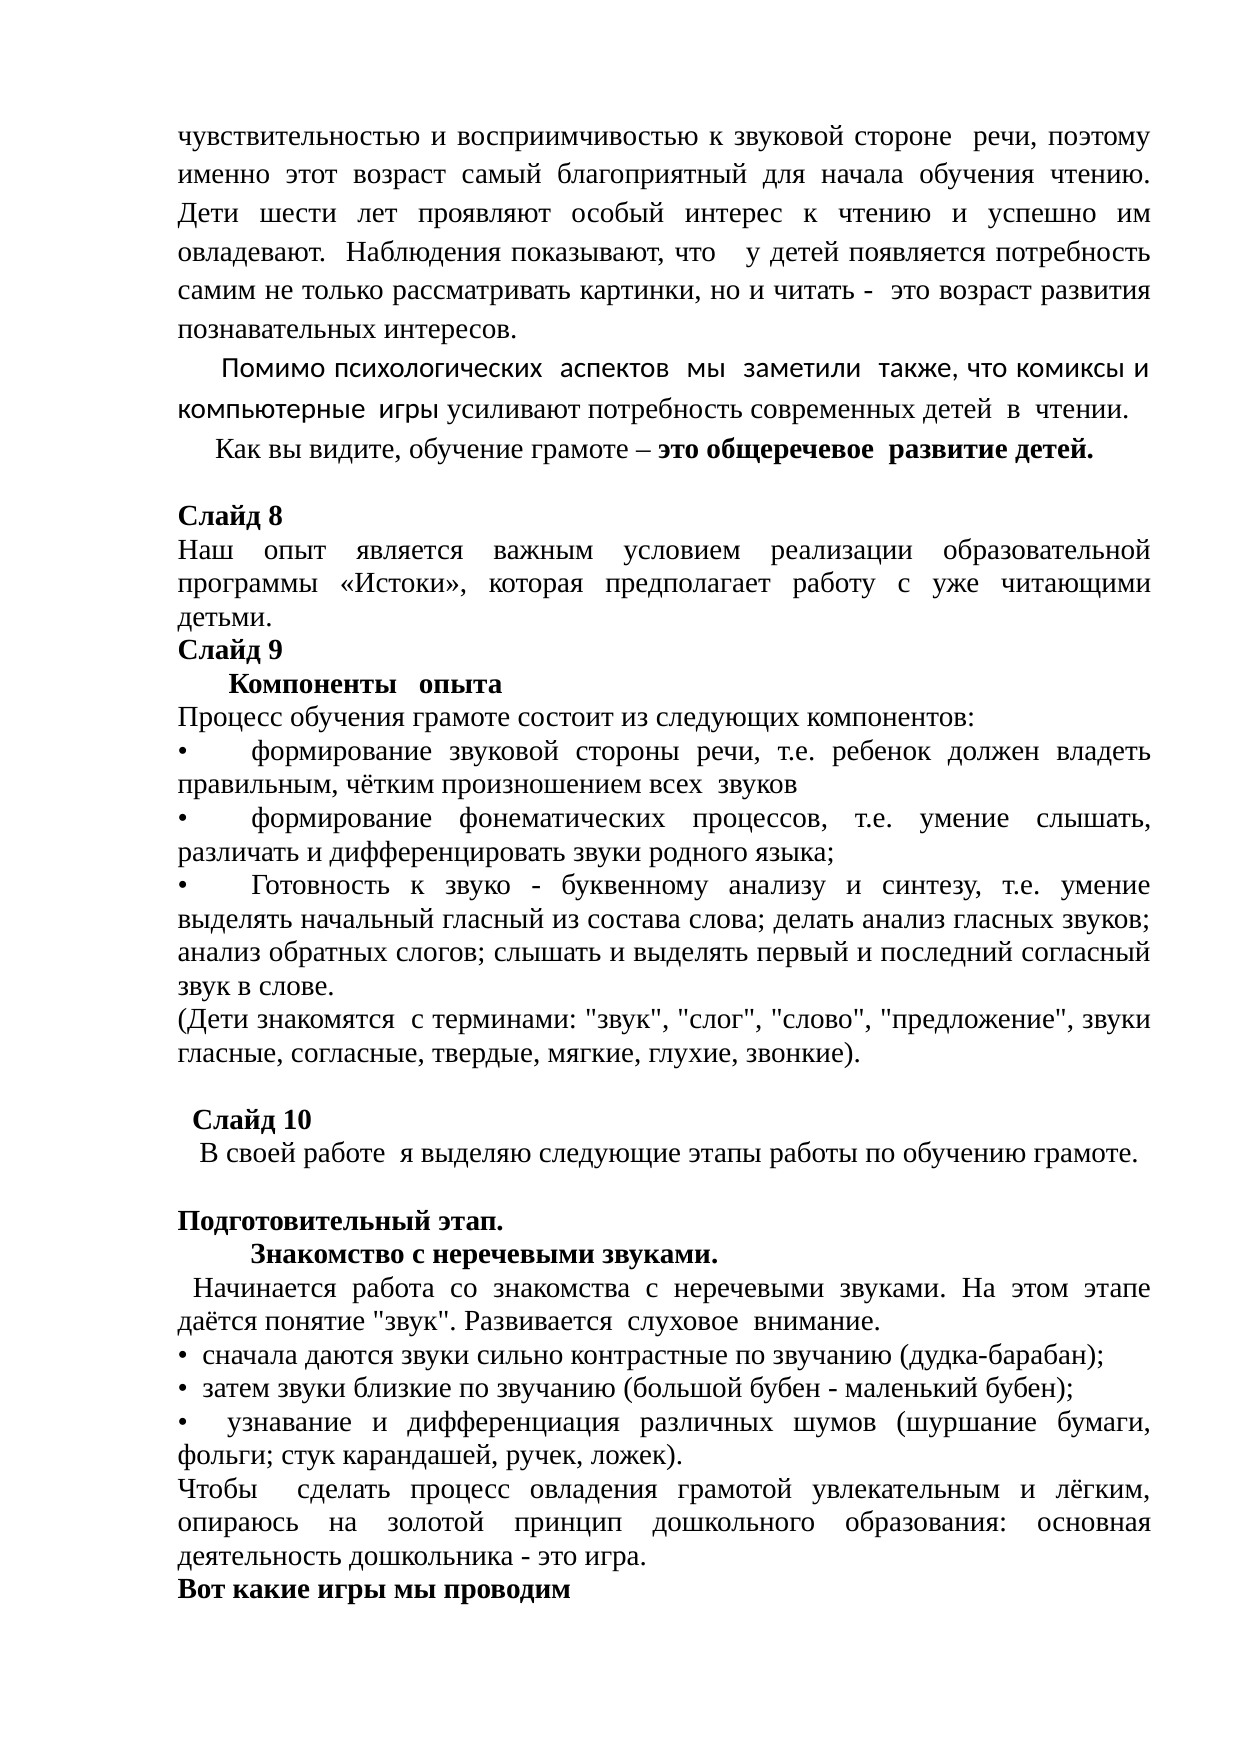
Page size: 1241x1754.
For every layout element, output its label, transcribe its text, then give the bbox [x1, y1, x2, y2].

text Компоненты опыта [177, 666, 1152, 699]
text Как вы видите, обучение грамоте – это общеречевое развитие детей. [215, 431, 1152, 465]
text Слайд 9 [177, 632, 1152, 666]
text Слайд 10 [177, 1102, 1152, 1136]
text Процесс обучения грамоте состоит из следующих компонентов: [177, 699, 1152, 733]
text Подготовительный этап. [177, 1203, 1152, 1236]
text Знакомство с неречевыми звуками. [177, 1236, 1152, 1270]
text Вот какие игры мы проводим [177, 1572, 1152, 1605]
text Слайд 8 [177, 498, 1152, 532]
text • затем звуки близкие по звучанию (большой бубен - маленький бубен); [177, 1370, 1152, 1404]
text Помимо психологических аспектов мы заметили также, что комиксы и компьютерные игры усиливают потребность современных детей в чтении. [177, 349, 1152, 426]
text (Дети знакомятся с терминами: "звук", "слог", "слово", "предложение", звуки гласные, согласные, твердые, мягкие, глухие, звонкие). [177, 1001, 1152, 1068]
text Чтобы сделать процесс овладения грамотой увлекательным и лёгким, опираюсь на золотой принцип дошкольного образования: основная деятельность дошкольника - это игра. [177, 1471, 1152, 1572]
text • формирование звуковой стороны речи, т.е. ребенок должен владеть правильным, чётким произношением всех звуков [177, 733, 1152, 800]
text • Готовность к звуко - буквенному анализу и синтезу, т.е. умение выделять начальный гласный из состава слова; делать анализ гласных звуков; анализ обратных слогов; слышать и выделять первый и последний согласный звук в слове. [177, 867, 1152, 1001]
text • формирование фонематических процессов, т.е. умение слышать, различать и дифференцировать звуки родного языка; [177, 800, 1152, 867]
text Начинается работа со знакомства с неречевыми звуками. На этом этапе даётся понятие "звук". Развивается слуховое внимание. [177, 1270, 1152, 1337]
text • узнавание и дифференциация различных шумов (шуршание бумаги, фольги; стук карандашей, ручек, ложек). [177, 1404, 1152, 1471]
text • сначала даются звуки сильно контрастные по звучанию (дудка-барабан); [177, 1337, 1152, 1370]
text Наш опыт является важным условием реализации образовательной программы «Истоки», которая предполагает работу с уже читающими детьми. [177, 532, 1152, 632]
text В своей работе я выделяю следующие этапы работы по обучению грамоте. [177, 1136, 1152, 1169]
text чувствительностью и восприимчивостью к звуковой стороне речи, поэтому именно этот возраст самый благоприятный для начала обучения чтению. Дети шести лет проявляют особый интерес к чтению и успешно им овладевают. Наблюдения показывают, что у детей появляется потребность самим не только рассматривать картинки, но и читать - это возраст развития познавательных интересов. [177, 118, 1152, 344]
